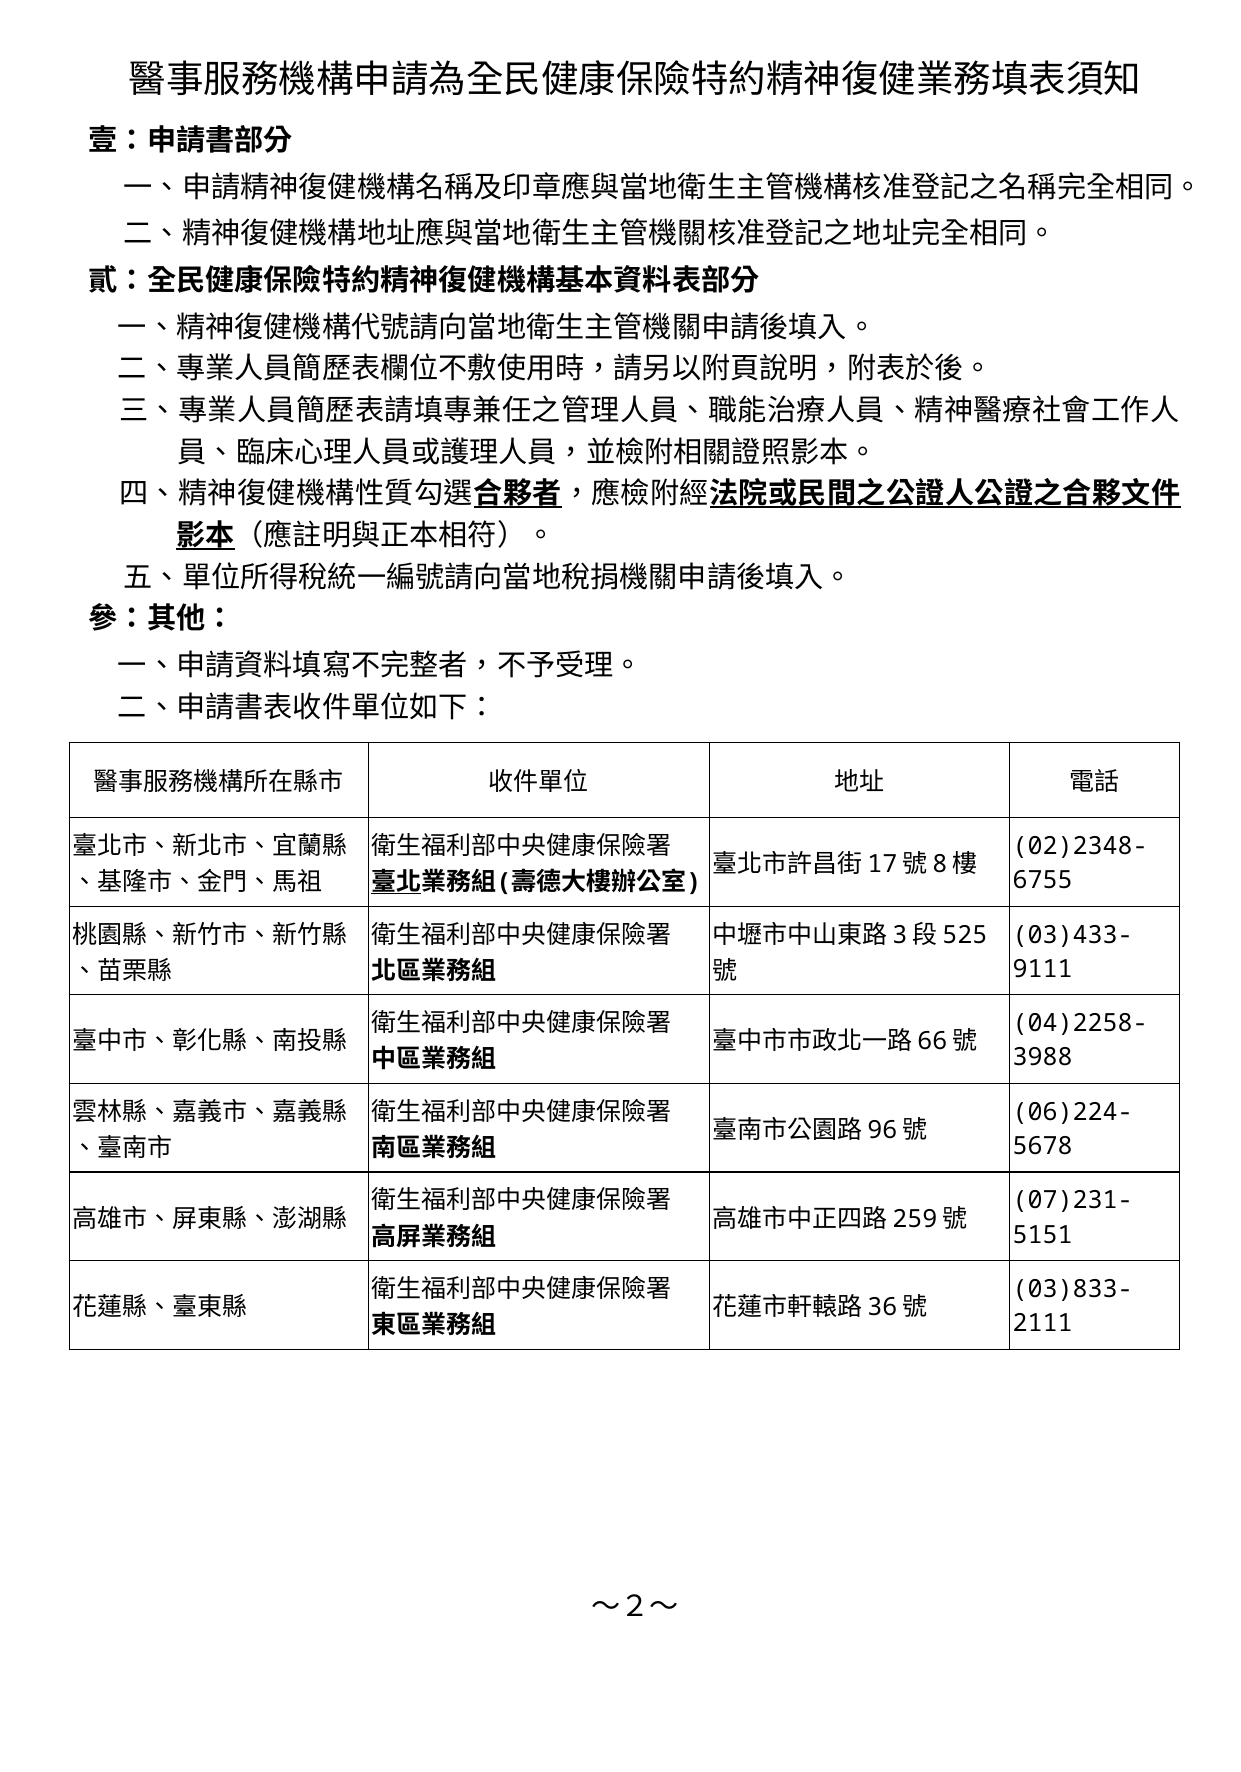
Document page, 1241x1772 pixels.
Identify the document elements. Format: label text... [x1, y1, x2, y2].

table_cell 中壢市中山東路3段525號 [710, 907, 1009, 994]
table_cell 衛生福利部中央健康保險署 南區業務組 [369, 1084, 709, 1171]
table_cell 衛生福利部中央健康保險署 北區業務組 [369, 907, 709, 994]
text 三、專業人員簡歷表請填專兼任之管理人員、職能治療人員、精神醫療社會工作人 員、臨床心理人員或護理人員，並檢附相關證照影本。 [88, 387, 1181, 470]
text 五、單位所得稅統一編號請向當地稅捐機關申請後填入。 [88, 554, 1181, 595]
text 二、精神復健機構地址應與當地衛生主管機關核准登記之地址完全相同。 [88, 210, 1181, 252]
text 一、申請精神復健機構名稱及印章應與當地衛生主管機構核准登記之名稱完全相同。 [88, 164, 1181, 205]
text 二、專業人員簡歷表欄位不敷使用時，請另以附頁說明，附表於後。 [88, 345, 1181, 387]
text 二、申請書表收件單位如下： [88, 684, 1181, 725]
table_cell 臺中市市政北一路66號 [710, 995, 1009, 1083]
table_cell 臺南市公園路96號 [710, 1084, 1009, 1171]
text 醫事服務機構申請為全民健康保險特約精神復健業務填表須知 [88, 59, 1181, 101]
text 貳：全民健康保險特約精神復健機構基本資料表部分 [88, 257, 1181, 299]
table_cell (03)433-9111 [1010, 907, 1179, 994]
table_cell (04)2258-3988 [1010, 995, 1179, 1083]
table_cell 花蓮市軒轅路36號 [710, 1261, 1009, 1349]
table_cell 雲林縣、嘉義市、嘉義縣 、臺南市 [70, 1084, 368, 1171]
table_cell 臺北市、新北市、宜蘭縣 、基隆市、金門、馬祖 [70, 818, 368, 906]
table_cell 衛生福利部中央健康保險署 臺北業務組(壽德大樓辦公室) [369, 818, 709, 906]
table_header 地址 [710, 743, 1009, 817]
table_cell 花蓮縣、臺東縣 [70, 1261, 368, 1349]
text ～２～ [88, 1583, 1181, 1625]
text 一、申請資料填寫不完整者，不予受理。 [88, 642, 1181, 684]
text 參：其他： [88, 595, 1181, 637]
table_header 電話 [1010, 743, 1179, 817]
table_cell 衛生福利部中央健康保險署 中區業務組 [369, 995, 709, 1083]
table_cell 高雄市、屏東縣、澎湖縣 [70, 1173, 368, 1260]
text 四、精神復健機構性質勾選合夥者，應檢附經法院或民間之公證人公證之合夥文件 影本（應註明與正本相符）。 [88, 470, 1181, 554]
table_header 收件單位 [369, 743, 709, 817]
table_cell 高雄市中正四路259號 [710, 1173, 1009, 1260]
table_cell (02)2348-6755 [1010, 818, 1179, 906]
table_cell (06)224-5678 [1010, 1084, 1179, 1171]
text 壹：申請書部分 [88, 117, 1181, 159]
table_cell (03)833-2111 [1010, 1261, 1179, 1349]
table_cell (07)231-5151 [1010, 1173, 1179, 1260]
table_cell 桃園縣、新竹市、新竹縣 、苗栗縣 [70, 907, 368, 994]
table_cell 衛生福利部中央健康保險署 高屏業務組 [369, 1173, 709, 1260]
table_cell 臺中市、彰化縣、南投縣 [70, 995, 368, 1083]
table_cell 臺北市許昌街17號8樓 [710, 818, 1009, 906]
table_cell 衛生福利部中央健康保險署 東區業務組 [369, 1261, 709, 1349]
text 一、精神復健機構代號請向當地衛生主管機關申請後填入。 [88, 304, 1181, 345]
table_header 醫事服務機構所在縣市 [70, 743, 368, 817]
